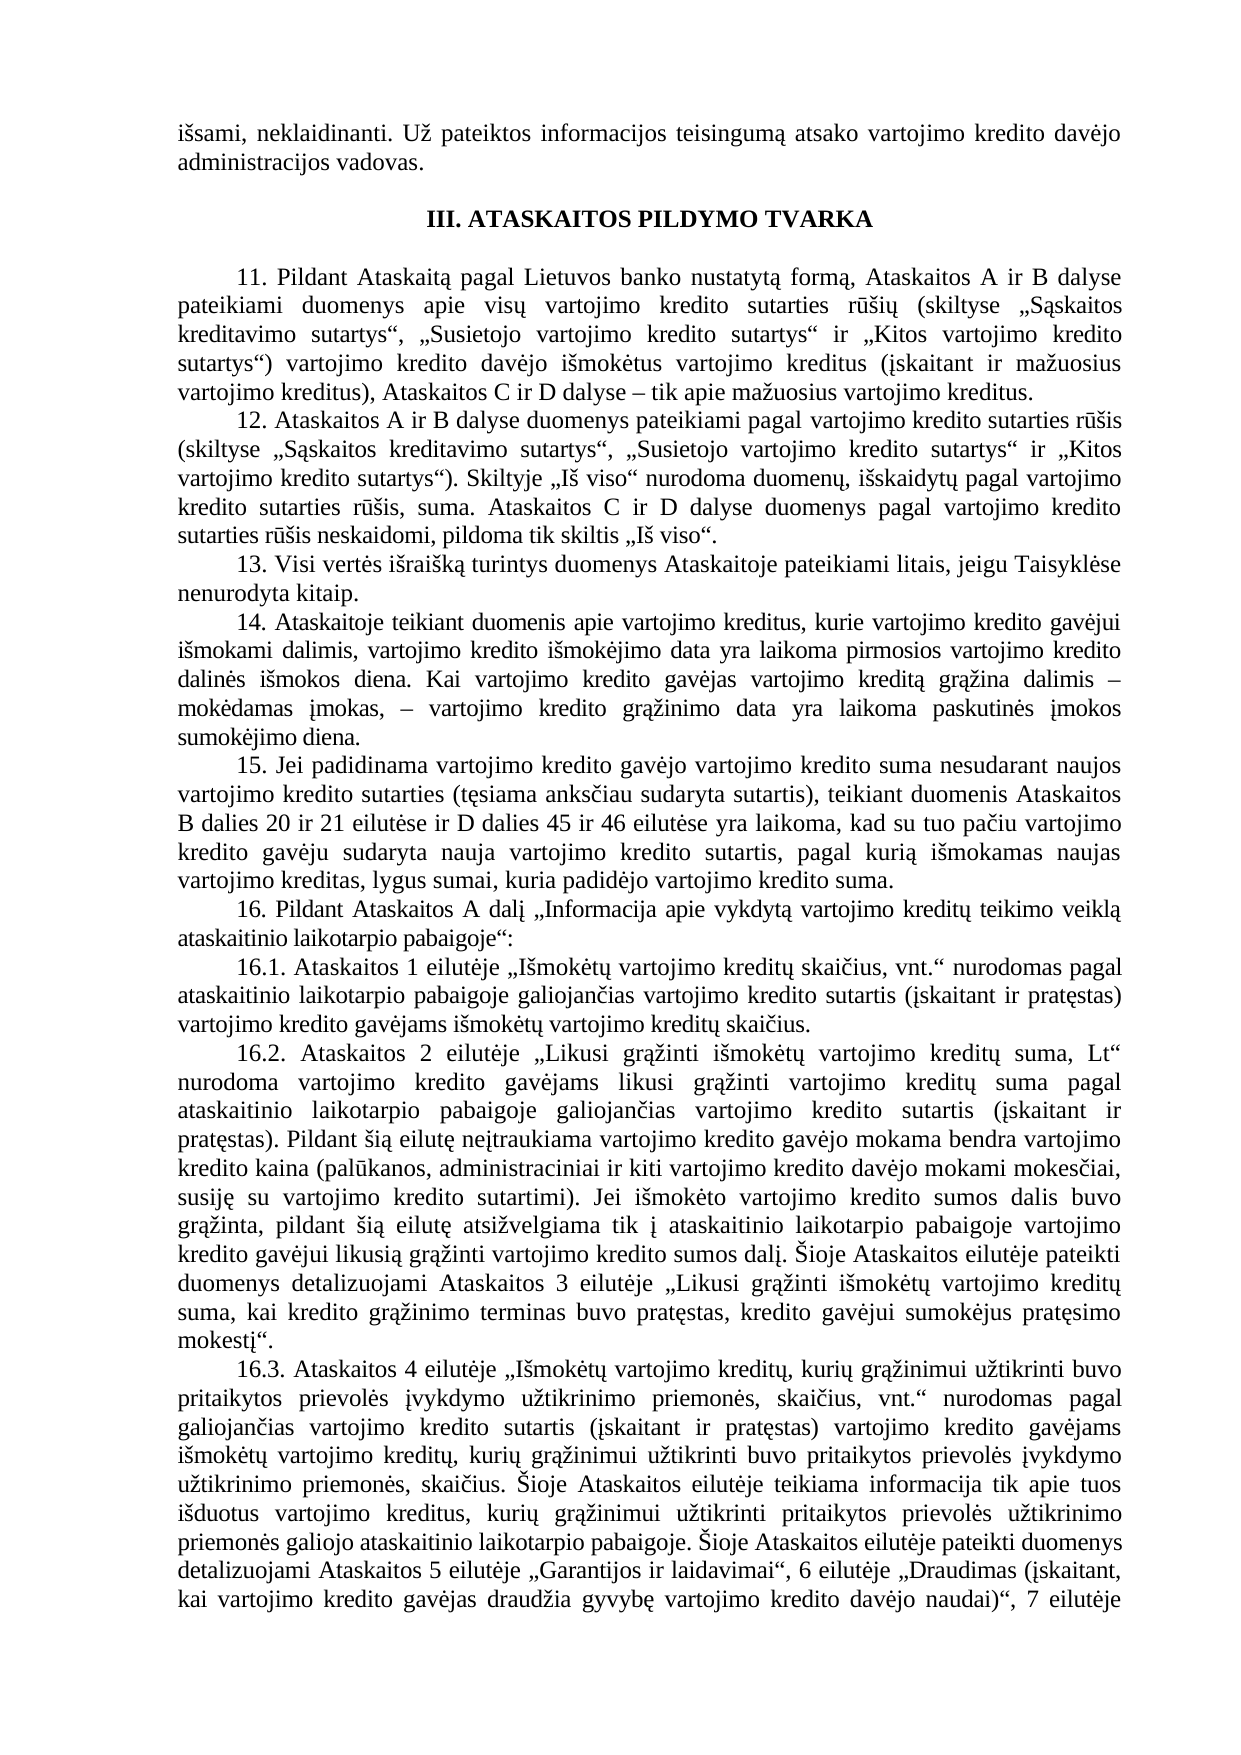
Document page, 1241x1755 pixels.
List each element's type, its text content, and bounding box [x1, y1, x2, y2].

text 16. Pildant Ataskaitos A dalį „Informacija apie vykdytą vartojimo kreditų teikimo veiklą ataskaitinio laikotarpio pabaigoje“: [177, 894, 1122, 952]
text 14. Ataskaitoje teikiant duomenis apie vartojimo kreditus, kurie vartojimo kredito gavėjui išmokami dalimis, vartojimo kredito išmokėjimo data yra laikoma pirmosios vartojimo kredito dalinės išmokos diena. Kai vartojimo kredito gavėjas vartojimo kreditą grąžina dalimis – mokėdamas įmokas, – vartojimo kredito grąžinimo data yra laikoma paskutinės įmokos sumokėjimo diena. [177, 607, 1122, 751]
text 11. Pildant Ataskaitą pagal Lietuvos banko nustatytą formą, Ataskaitos A ir B dalyse pateikiami duomenys apie visų vartojimo kredito sutarties rūšių (skiltyse „Sąskaitos kreditavimo sutartys“, „Susietojo vartojimo kredito sutartys“ ir „Kitos vartojimo kredito sutartys“) vartojimo kredito davėjo išmokėtus vartojimo kreditus (įskaitant ir mažuosius vartojimo kreditus), Ataskaitos C ir D dalyse – tik apie mažuosius vartojimo kreditus. [177, 262, 1122, 406]
text išsami, neklaidinanti. Už pateiktos informacijos teisingumą atsako vartojimo kredito davėjo administracijos vadovas. [177, 118, 1122, 176]
text 15. Jei padidinama vartojimo kredito gavėjo vartojimo kredito suma nesudarant naujos vartojimo kredito sutarties (tęsiama anksčiau sudaryta sutartis), teikiant duomenis Ataskaitos B dalies 20 ir 21 eilutėse ir D dalies 45 ir 46 eilutėse yra laikoma, kad su tuo pačiu vartojimo kredito gavėju sudaryta nauja vartojimo kredito sutartis, pagal kurią išmokamas naujas vartojimo kreditas, lygus sumai, kuria padidėjo vartojimo kredito suma. [177, 751, 1122, 894]
text 16.2. Ataskaitos 2 eilutėje „Likusi grąžinti išmokėtų vartojimo kreditų suma, Lt“ nurodoma vartojimo kredito gavėjams likusi grąžinti vartojimo kreditų suma pagal ataskaitinio laikotarpio pabaigoje galiojančias vartojimo kredito sutartis (įskaitant ir pratęstas). Pildant šią eilutę neįtraukiama vartojimo kredito gavėjo mokama bendra vartojimo kredito kaina (palūkanos, administraciniai ir kiti vartojimo kredito davėjo mokami mokesčiai, susiję su vartojimo kredito sutartimi). Jei išmokėto vartojimo kredito sumos dalis buvo grąžinta, pildant šią eilutę atsižvelgiama tik į ataskaitinio laikotarpio pabaigoje vartojimo kredito gavėjui likusią grąžinti vartojimo kredito sumos dalį. Šioje Ataskaitos eilutėje pateikti duomenys detalizuojami Ataskaitos 3 eilutėje „Likusi grąžinti išmokėtų vartojimo kreditų suma, kai kredito grąžinimo terminas buvo pratęstas, kredito gavėjui sumokėjus pratęsimo mokestį“. [177, 1038, 1122, 1354]
text 13. Visi vertės išraišką turintys duomenys Ataskaitoje pateikiami litais, jeigu Taisyklėse nenurodyta kitaip. [177, 549, 1122, 607]
text III. ATASKAITOS PILDYMO TVARKA [177, 204, 1122, 233]
text 16.3. Ataskaitos 4 eilutėje „Išmokėtų vartojimo kreditų, kurių grąžinimui užtikrinti buvo pritaikytos prievolės įvykdymo užtikrinimo priemonės, skaičius, vnt.“ nurodomas pagal galiojančias vartojimo kredito sutartis (įskaitant ir pratęstas) vartojimo kredito gavėjams išmokėtų vartojimo kreditų, kurių grąžinimui užtikrinti buvo pritaikytos prievolės įvykdymo užtikrinimo priemonės, skaičius. Šioje Ataskaitos eilutėje teikiama informacija tik apie tuos išduotus vartojimo kreditus, kurių grąžinimui užtikrinti pritaikytos prievolės užtikrinimo priemonės galiojo ataskaitinio laikotarpio pabaigoje. Šioje Ataskaitos eilutėje pateikti duomenys detalizuojami Ataskaitos 5 eilutėje „Garantijos ir laidavimai“, 6 eilutėje „Draudimas (įskaitant, kai vartojimo kredito gavėjas draudžia gyvybę vartojimo kredito davėjo naudai)“, 7 eilutėje [177, 1354, 1122, 1613]
text 12. Ataskaitos A ir B dalyse duomenys pateikiami pagal vartojimo kredito sutarties rūšis (skiltyse „Sąskaitos kreditavimo sutartys“, „Susietojo vartojimo kredito sutartys“ ir „Kitos vartojimo kredito sutartys“). Skiltyje „Iš viso“ nurodoma duomenų, išskaidytų pagal vartojimo kredito sutarties rūšis, suma. Ataskaitos C ir D dalyse duomenys pagal vartojimo kredito sutarties rūšis neskaidomi, pildoma tik skiltis „Iš viso“. [177, 406, 1122, 549]
text 16.1. Ataskaitos 1 eilutėje „Išmokėtų vartojimo kreditų skaičius, vnt.“ nurodomas pagal ataskaitinio laikotarpio pabaigoje galiojančias vartojimo kredito sutartis (įskaitant ir pratęstas) vartojimo kredito gavėjams išmokėtų vartojimo kreditų skaičius. [177, 952, 1122, 1038]
